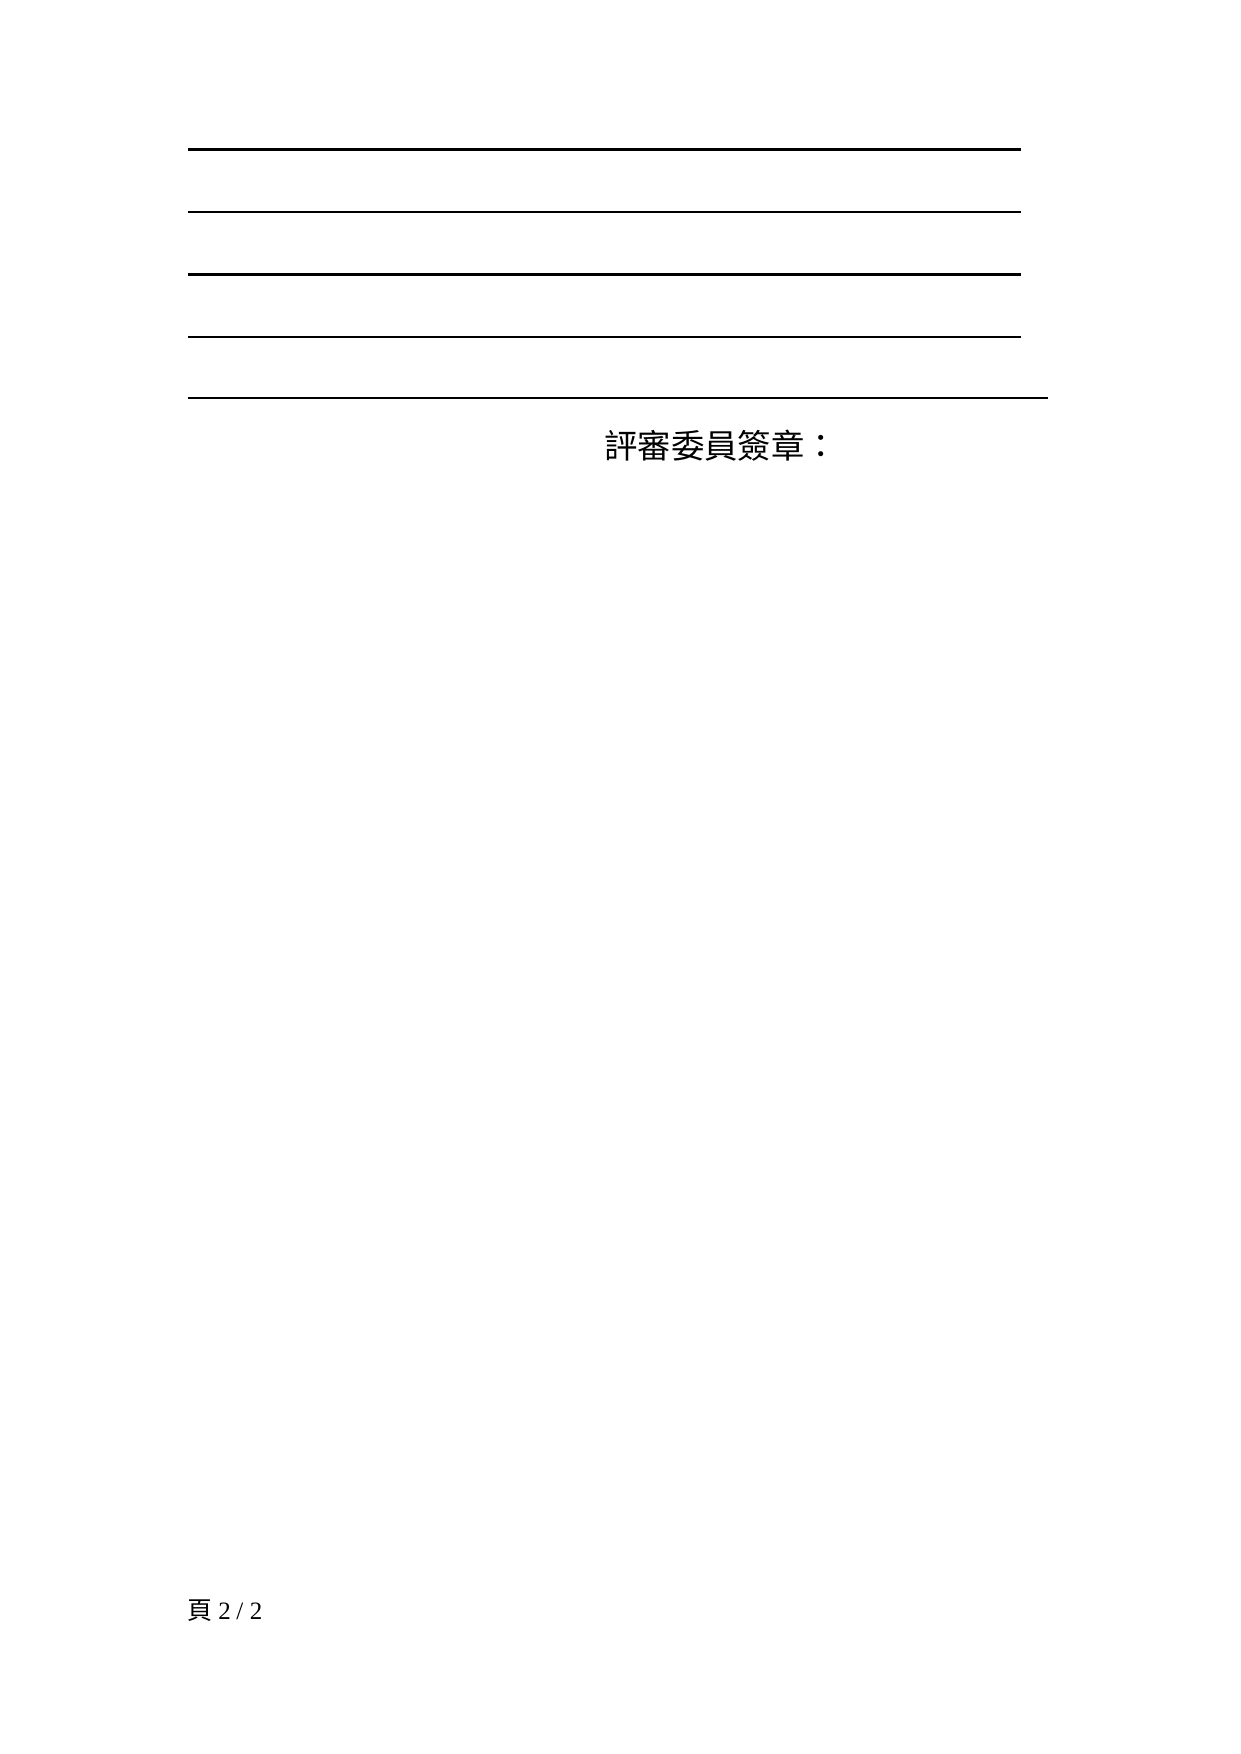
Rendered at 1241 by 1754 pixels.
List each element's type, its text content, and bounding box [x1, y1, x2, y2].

text 評審委員簽章： [187, 402, 1053, 464]
